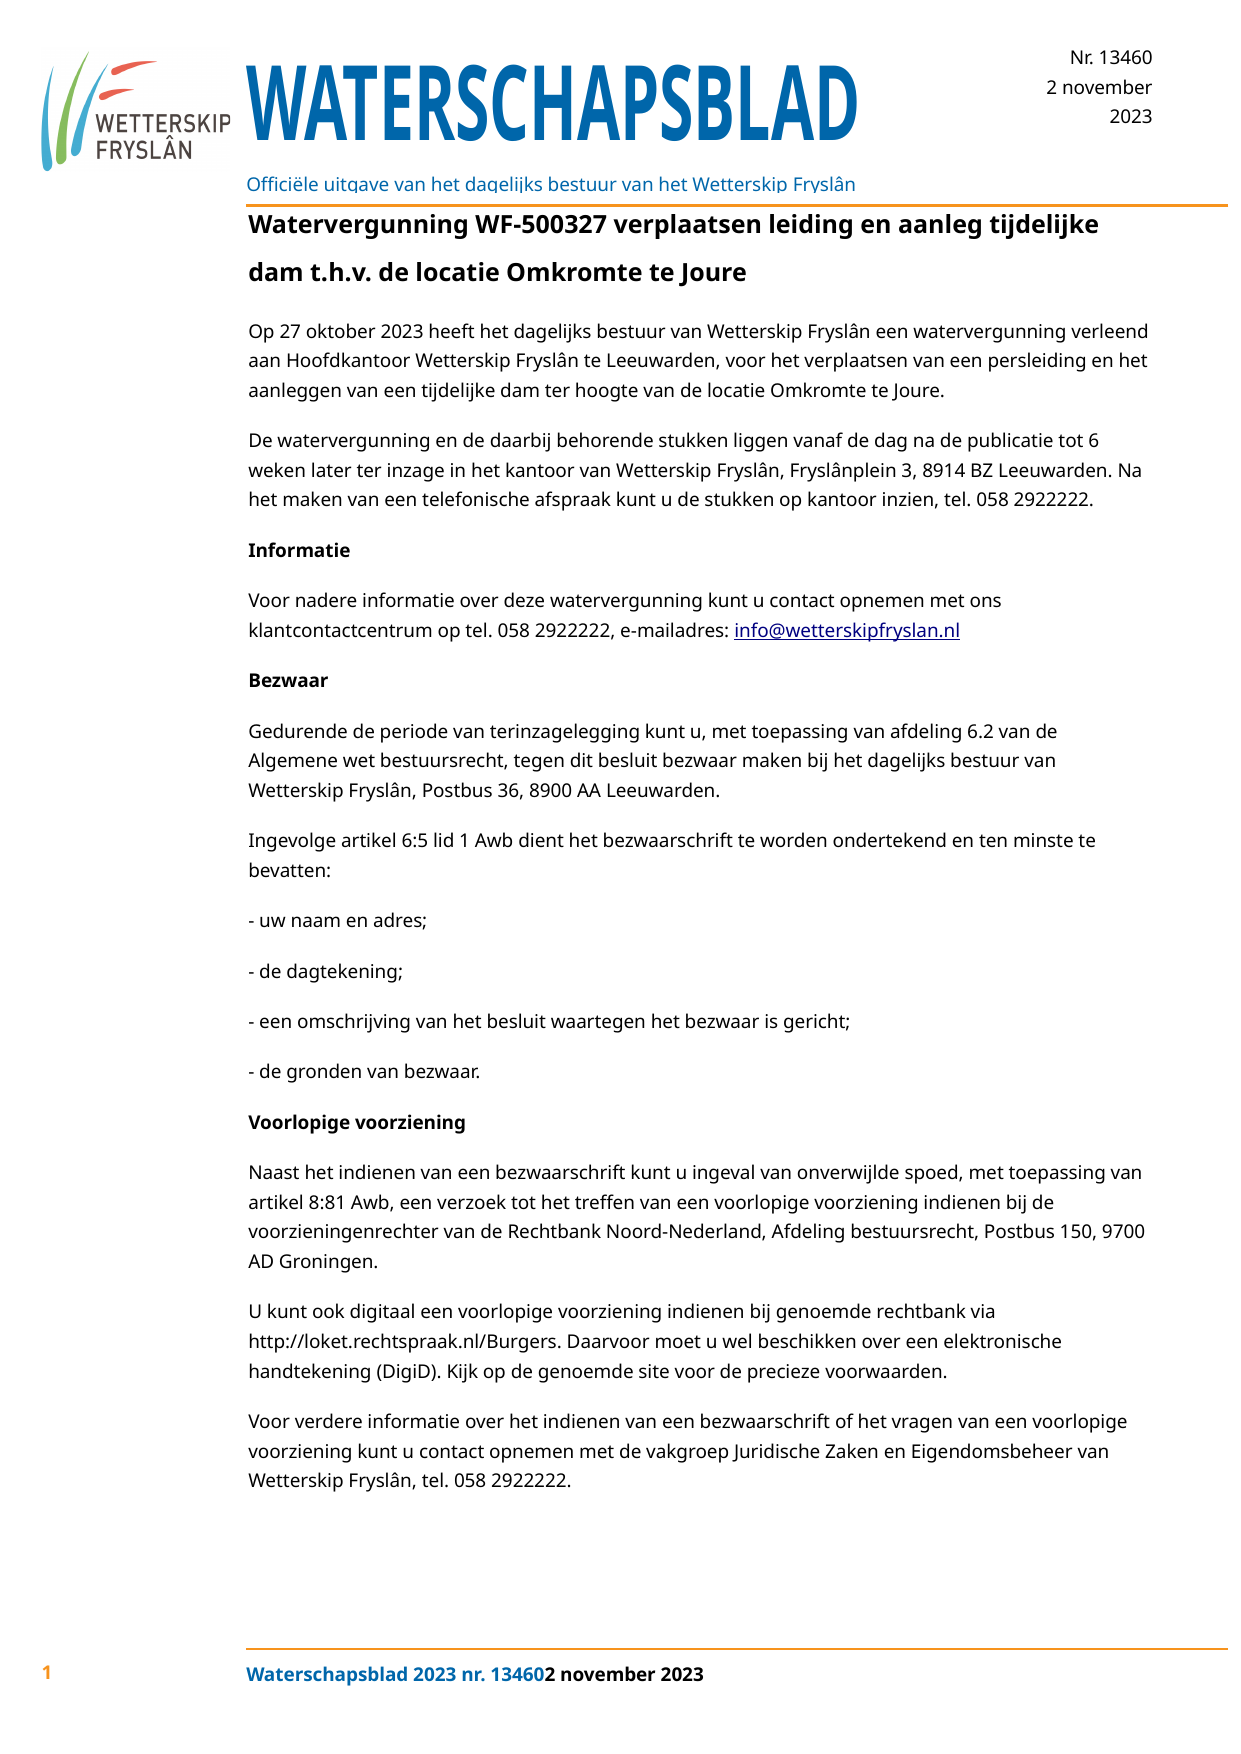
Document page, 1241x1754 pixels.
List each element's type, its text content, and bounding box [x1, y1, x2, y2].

text Naast het indienen van een bezwaarschrift kunt u ingeval van onverwijlde spoed, met toepassing van artikel 8:81 Awb, een verzoek tot het treffen van een voorlopige voorziening indienen bij de voorzieningenrechter van de Rechtbank Noord-Nederland, Afdeling bestuursrecht, Postbus 150, 9700 AD Groningen. [248, 1159, 1152, 1274]
text De watervergunning en de daarbij behorende stukken liggen vanaf de dag na de publicatie tot 6 weken later ter inzage in het kantoor van Wetterskip Fryslân, Fryslânplein 3, 8914 BZ Leeuwarden. Na het maken van een telefonische afspraak kunt u de stukken op kantoor inzien, tel. 058 2922222. [248, 427, 1152, 512]
text Voor nadere informatie over deze watervergunning kunt u contact opnemen met ons klantcontactcentrum op tel. 058 2922222, e-mailadres: info@wetterskipfryslan.nl [248, 587, 1152, 643]
picture [41, 47, 231, 172]
text - uw naam en adres; [248, 907, 1152, 933]
text U kunt ook digitaal een voorlopige voorziening indienen bij genoemde rechtbank via http://loket.rechtspraak.nl/Burgers. Daarvoor moet u wel beschikken over een elektronische handtekening (DigiD). Kijk op de genoemde site voor de precieze voorwaarden. [248, 1299, 1152, 1384]
text Op 27 oktober 2023 heeft het dagelijks bestuur van Wetterskip Fryslân een watervergunning verleend aan Hoofdkantoor Wetterskip Fryslân te Leeuwarden, voor het verplaatsen van een persleiding en het aanleggen van een tijdelijke dam ter hoogte van de locatie Omkromte te Joure. [248, 318, 1152, 403]
text Gedurende de periode van terinzagelegging kunt u, met toepassing van afdeling 6.2 van de Algemene wet bestuursrecht, tegen dit besluit bezwaar maken bij het dagelijks bestuur van Wetterskip Fryslân, Postbus 36, 8900 AA Leeuwarden. [248, 718, 1152, 803]
text Bezwaar [248, 667, 1152, 693]
text Voorlopige voorziening [248, 1109, 1152, 1135]
text Ingevolge artikel 6:5 lid 1 Awb dient het bezwaarschrift te worden ondertekend en ten minste te bevatten: [248, 827, 1152, 883]
text Voor verdere informatie over het indienen van een bezwaarschrift of het vragen van een voorlopige voorziening kunt u contact opnemen met de vakgroep Juridische Zaken en Eigendomsbeheer van Wetterskip Fryslân, tel. 058 2922222. [248, 1408, 1152, 1493]
text - een omschrijving van het besluit waartegen het bezwaar is gericht; [248, 1008, 1152, 1034]
text Informatie [248, 537, 1152, 563]
text - de dagtekening; [248, 958, 1152, 984]
text - de gronden van bezwaar. [248, 1059, 1152, 1084]
text Watervergunning WF-500327 verplaatsen leiding en aanleg tijdelijke dam t.h.v. de locatie Omkromte te Joure [248, 207, 1152, 288]
